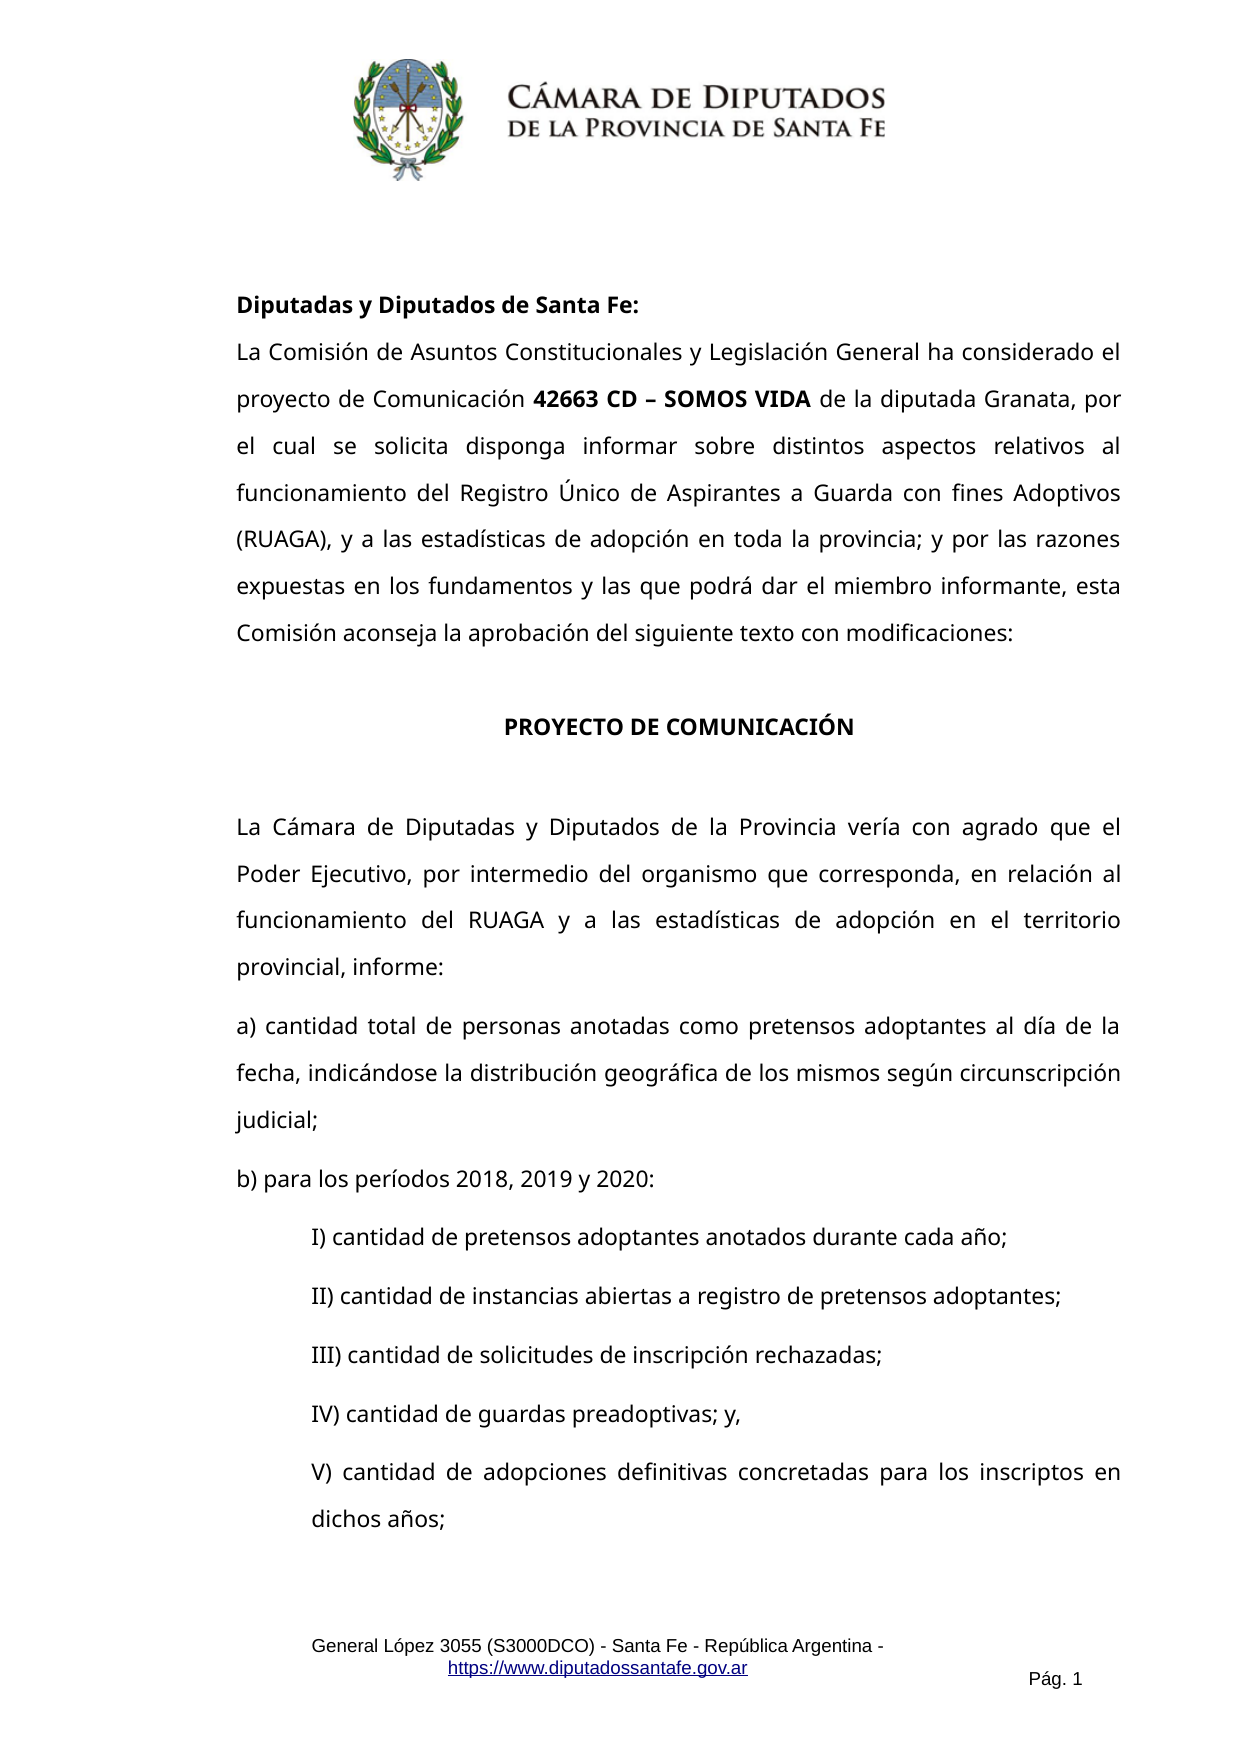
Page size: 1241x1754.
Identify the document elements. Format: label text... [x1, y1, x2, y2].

text II) cantidad de instancias abiertas a registro de pretensos adoptantes; [311, 1280, 1122, 1311]
text PROYECTO DE COMUNICACIÓN [236, 711, 1122, 742]
text III) cantidad de solicitudes de inscripción rechazadas; [311, 1339, 1122, 1370]
text b) para los períodos 2018, 2019 y 2020: [236, 1162, 1122, 1194]
text La Comisión de Asuntos Constitucionales y Legislación General ha considerado el proyecto de Comunicación 42663 CD – SOMOS VIDA de la diputada Granata, por el cual se solicita disponga informar sobre distintos aspectos relativos al funcionamiento del Registro Único de Aspirantes a Guarda con fines Adoptivos (RUAGA), y a las estadísticas de adopción en toda la provincia; y por las razones expuestas en los fundamentos y las que podrá dar el miembro informante, esta Comisión aconseja la aprobación del siguiente texto con modificaciones: [236, 336, 1122, 648]
text a) cantidad total de personas anotadas como pretensos adoptantes al día de la fecha, indicándose la distribución geográfica de los mismos según circunscripción judicial; [236, 1010, 1122, 1135]
text La Cámara de Diputadas y Diputados de la Provincia vería con agrado que el Poder Ejecutivo, por intermedio del organismo que corresponda, en relación al funcionamiento del RUAGA y a las estadísticas de adopción en el territorio provincial, informe: [236, 811, 1122, 982]
text I) cantidad de pretensos adoptantes anotados durante cada año; [311, 1221, 1122, 1252]
text V) cantidad de adopciones definitivas concretadas para los inscriptos en dichos años; [311, 1456, 1122, 1534]
text Diputadas y Diputados de Santa Fe: [236, 289, 1122, 320]
text IV) cantidad de guardas preadoptivas; y, [311, 1397, 1122, 1429]
